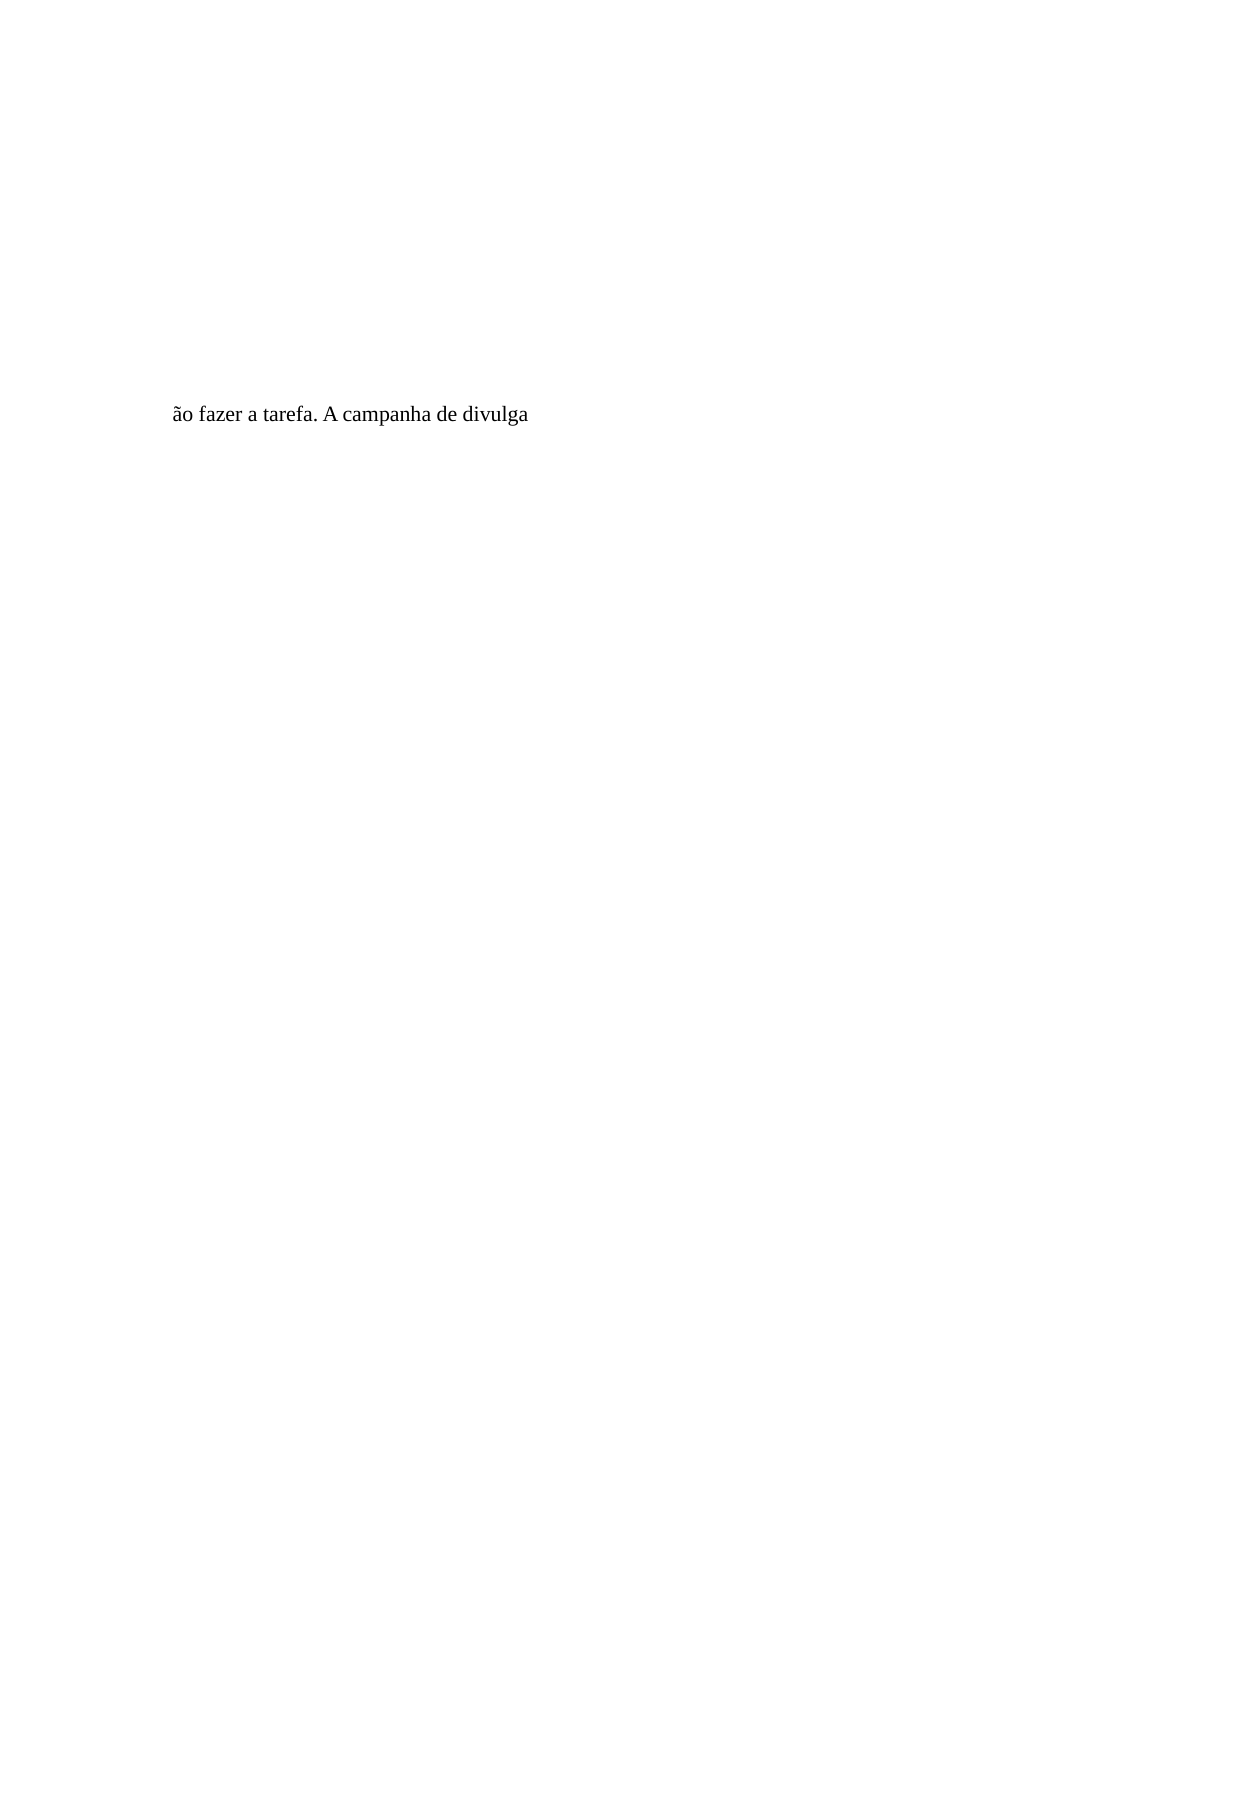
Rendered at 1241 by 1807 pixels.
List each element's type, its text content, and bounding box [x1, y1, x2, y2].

text ão fazer a tarefa. A campanha de divulga [172, 401, 1073, 427]
